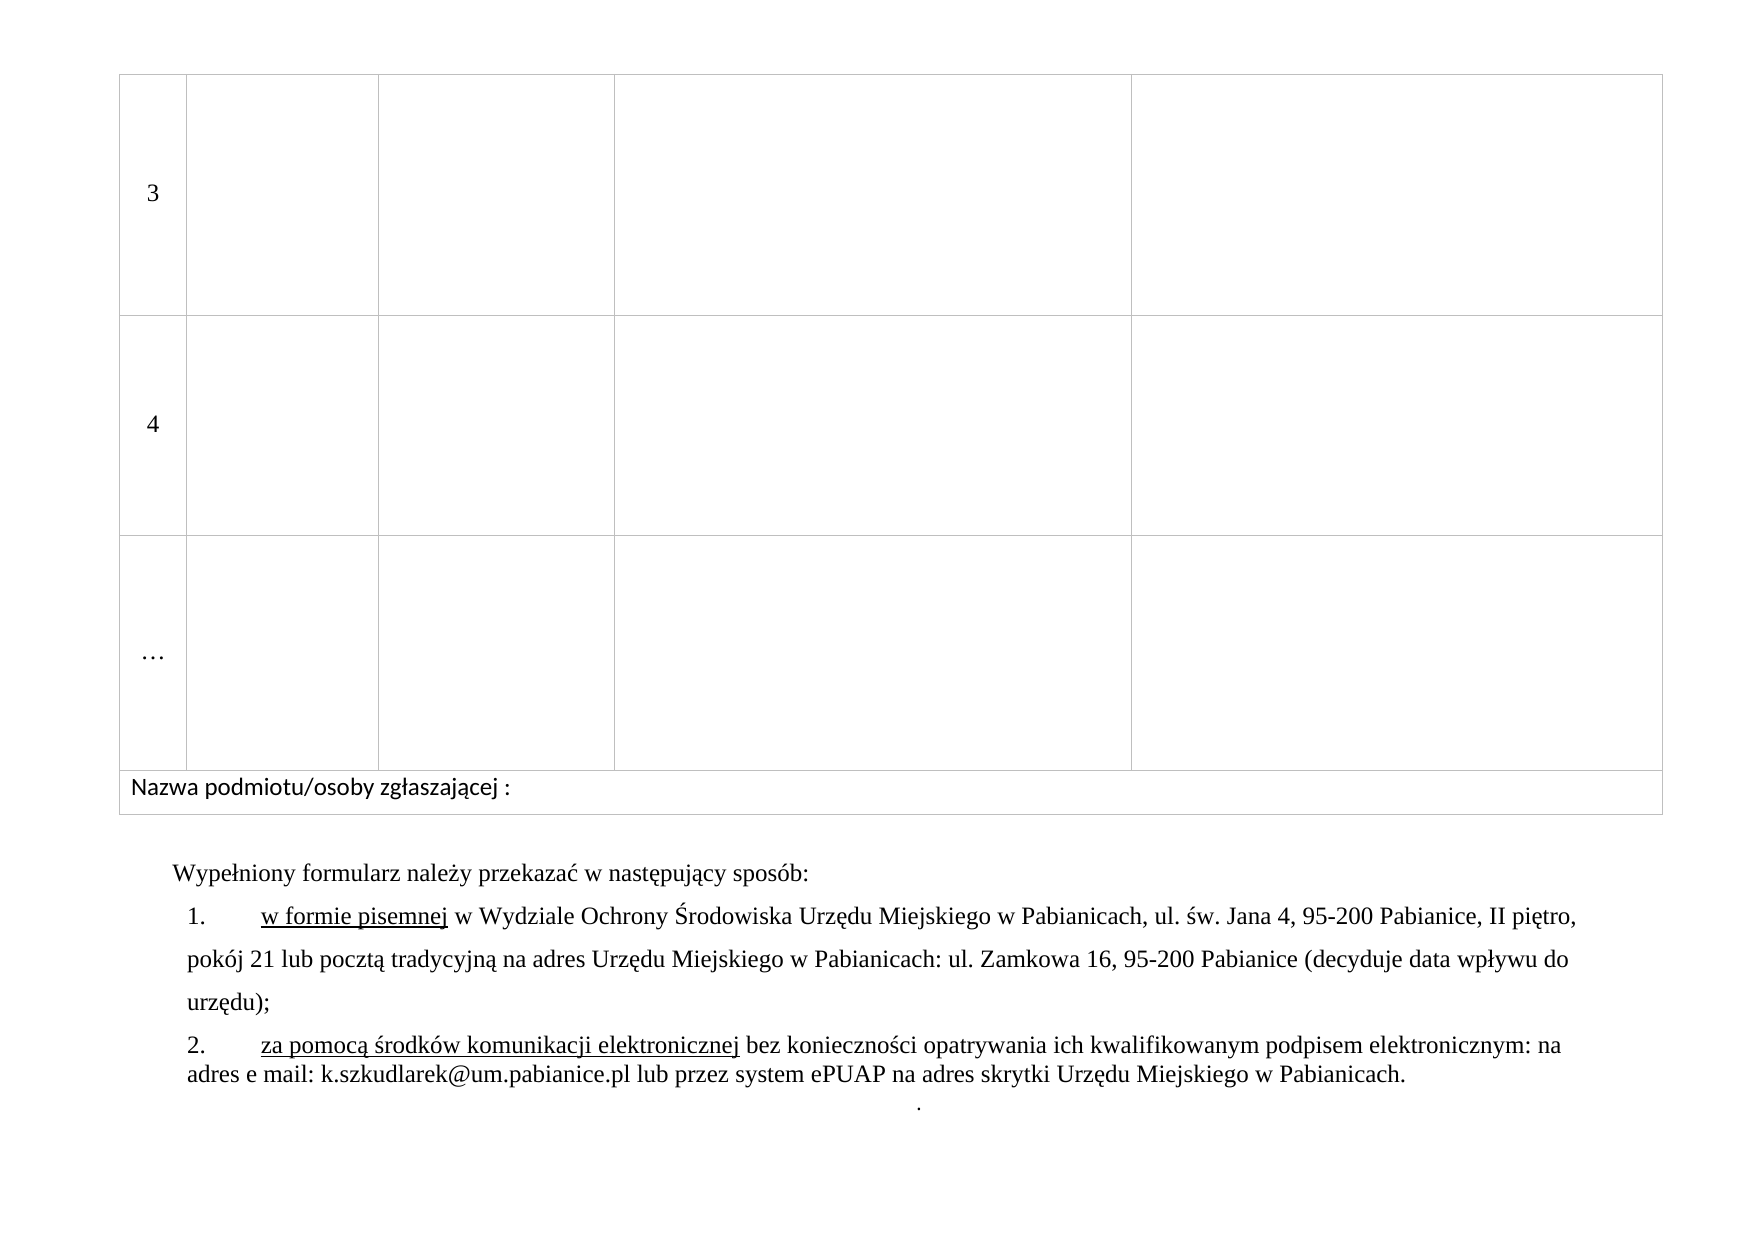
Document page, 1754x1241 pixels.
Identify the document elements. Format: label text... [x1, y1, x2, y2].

table_cell [379, 75, 614, 315]
table_cell [1132, 316, 1662, 535]
table_cell [187, 316, 378, 535]
table_cell 3 [120, 75, 186, 315]
table_cell [615, 316, 1131, 535]
list w formie pisemnej w Wydziale Ochrony Środowiska Urzędu Miejskiego w Pabianicach, ul. św. Jana 4, 95-200 Pabianice, II piętro, pokój 21 lub pocztą tradycyjną na adres Urzędu Miejskiego w Pabianicach: ul. Zamkowa 16, 95-200 Pabianice (decyduje data wpływu do urzędu); [187, 901, 1606, 1016]
list za pomocą środków komunikacji elektronicznej bez konieczności opatrywania ich kwalifikowanym podpisem elektronicznym: na adres e mail: k.szkudlarek@um.pabianice.pl lub przez system ePUAP na adres skrytki Urzędu Miejskiego w Pabianicach. [187, 1031, 1606, 1088]
table_cell Nazwa podmiotu/osoby zgłaszającej : [120, 771, 1662, 814]
table_cell [1132, 536, 1662, 770]
table_cell [379, 316, 614, 535]
table_cell [379, 536, 614, 770]
table_cell … [120, 536, 186, 770]
table_cell [187, 536, 378, 770]
table_cell [1132, 75, 1662, 315]
table_cell [615, 536, 1131, 770]
table_cell [187, 75, 378, 315]
table_cell 4 [120, 316, 186, 535]
text Wypełniony formularz należy przekazać w następujący sposób: [172, 858, 1606, 887]
table_cell [615, 75, 1131, 315]
